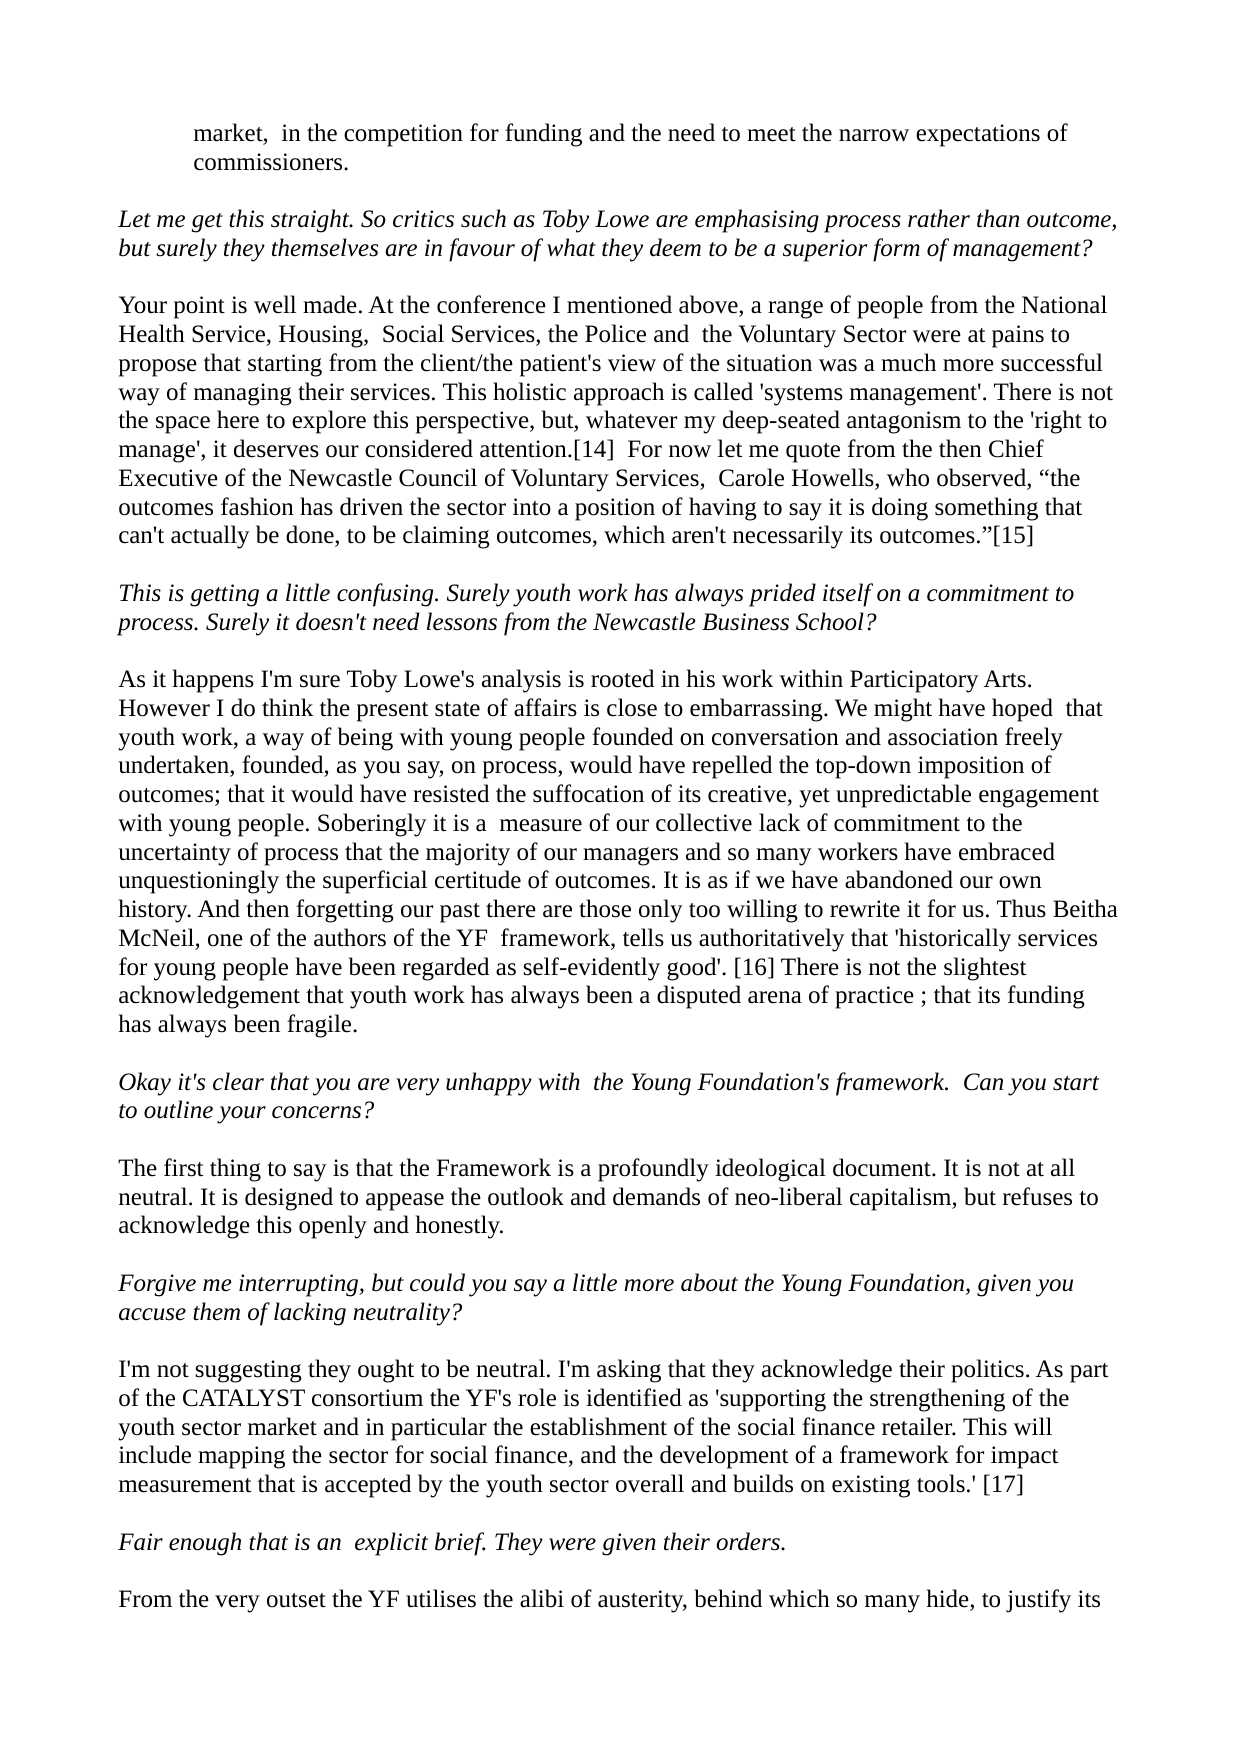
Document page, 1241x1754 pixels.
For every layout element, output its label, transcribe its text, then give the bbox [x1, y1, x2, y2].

text Okay it's clear that you are very unhappy with the Young Foundation's framework. Can you start to outline your concerns? [118, 1067, 1122, 1124]
text Fair enough that is an explicit brief. They were given their orders. [118, 1527, 1122, 1556]
text I'm not suggesting they ought to be neutral. I'm asking that they acknowledge their politics. As part of the CATALYST consortium the YF's role is identified as 'supporting the strengthening of the youth sector market and in particular the establishment of the social finance retailer. This will include mapping the sector for social finance, and the development of a framework for impact measurement that is accepted by the youth sector overall and builds on existing tools.' [17] [118, 1354, 1122, 1498]
text This is getting a little confusing. Surely youth work has always prided itself on a commitment to process. Surely it doesn't need lessons from the Newcastle Business School? [118, 578, 1122, 636]
text From the very outset the YF utilises the alibi of austerity, behind which so many hide, to justify its [118, 1584, 1122, 1613]
text As it happens I'm sure Toby Lowe's analysis is rooted in his work within Participatory Arts. However I do think the present state of affairs is close to embarrassing. We might have hoped that youth work, a way of being with young people founded on conversation and association freely undertaken, founded, as you say, on process, would have repelled the top-down imposition of outcomes; that it would have resisted the suffocation of its creative, yet unpredictable engagement with young people. Soberingly it is a measure of our collective lack of commitment to the uncertainty of process that the majority of our managers and so many workers have embraced unquestioningly the superficial certitude of outcomes. It is as if we have abandoned our own history. And then forgetting our past there are those only too willing to rewrite it for us. Thus Beitha McNeil, one of the authors of the YF framework, tells us authoritatively that 'historically services for young people have been regarded as self-evidently good'. [16] There is not the slightest acknowledgement that youth work has always been a disputed arena of practice ; that its funding has always been fragile. [118, 664, 1122, 1038]
list market, in the competition for funding and the need to meet the narrow expectations of commissioners. [156, 118, 1122, 176]
text Your point is well made. At the conference I mentioned above, a range of people from the National Health Service, Housing, Social Services, the Police and the Voluntary Sector were at pains to propose that starting from the client/the patient's view of the situation was a much more successful way of managing their services. This holistic approach is called 'systems management'. There is not the space here to explore this perspective, but, whatever my deep-seated antagonism to the 'right to manage', it deserves our considered attention.[14] For now let me quote from the then Chief Executive of the Newcastle Council of Voluntary Services, Carole Howells, who observed, “the outcomes fashion has driven the sector into a position of having to say it is doing something that can't actually be done, to be claiming outcomes, which aren't necessarily its outcomes.”[15] [118, 291, 1122, 549]
text Forgive me interrupting, but could you say a little more about the Young Foundation, given you accuse them of lacking neutrality? [118, 1268, 1122, 1326]
text Let me get this straight. So critics such as Toby Lowe are emphasising process rather than outcome, but surely they themselves are in favour of what they deem to be a superior form of management? [118, 204, 1122, 262]
text The first thing to say is that the Framework is a profoundly ideological document. It is not at all neutral. It is designed to appease the outlook and demands of neo-liberal capitalism, but refuses to acknowledge this openly and honestly. [118, 1153, 1122, 1239]
